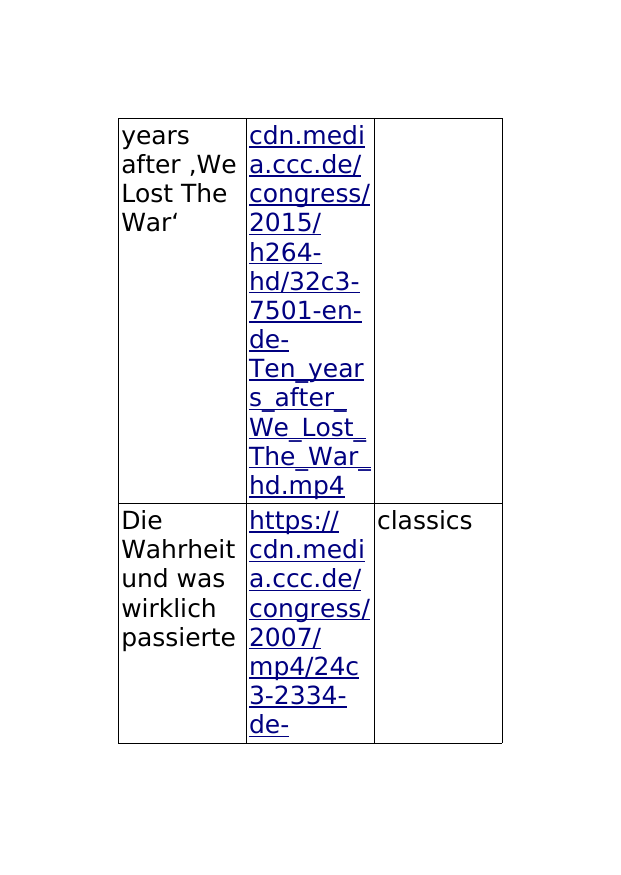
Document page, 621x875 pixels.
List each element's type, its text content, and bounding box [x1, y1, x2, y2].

table_cell Die Wahrheit und was wirklich passierte [119, 504, 246, 742]
table_cell [375, 119, 502, 503]
table_cell years after ‚We Lost The War‘ [119, 119, 246, 503]
table_cell classics [375, 504, 502, 742]
table_cell cdn.media.ccc.de/congress/2015/h264-hd/32c3-7501-en-de-Ten_years_after_We_Lost_The_War_hd.mp4 [247, 119, 374, 503]
table_cell https://cdn.media.ccc.de/congress/2007/mp4/24c3-2334-de- [247, 504, 374, 742]
